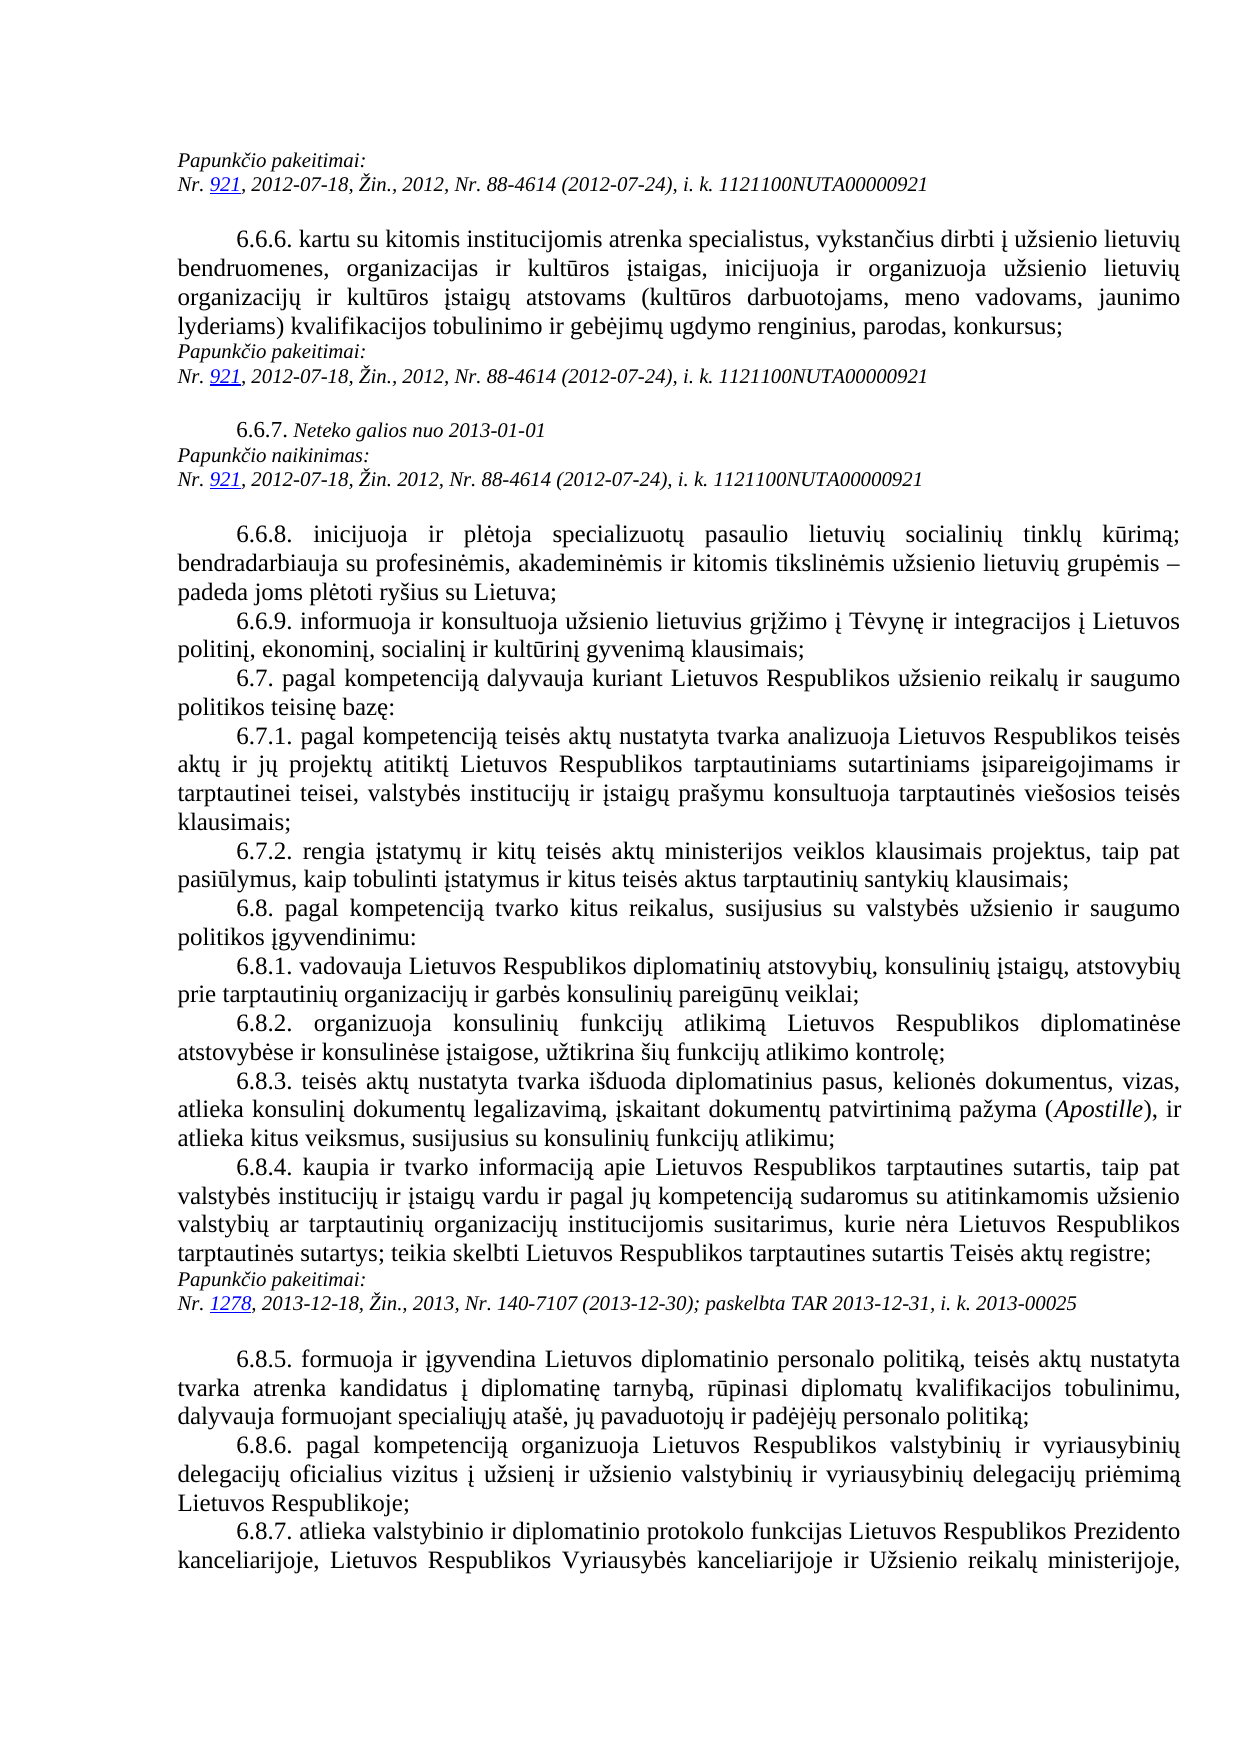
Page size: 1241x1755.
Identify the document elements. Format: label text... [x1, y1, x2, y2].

text 6.8.1. vadovauja Lietuvos Respublikos diplomatinių atstovybių, konsulinių įstaigų, atstovybių prie tarptautinių organizacijų ir garbės konsulinių pareigūnų veiklai; [177, 951, 1181, 1008]
text 6.7. pagal kompetenciją dalyvauja kuriant Lietuvos Respublikos užsienio reikalų ir saugumo politikos teisinę bazę: [177, 663, 1181, 721]
text Nr. 921, 2012-07-18, Žin., 2012, Nr. 88-4614 (2012-07-24), i. k. 1121100NUTA00000921 [177, 172, 1181, 196]
text 6.6.6. kartu su kitomis institucijomis atrenka specialistus, vykstančius dirbti į užsienio lietuvių bendruomenes, organizacijas ir kultūros įstaigas, inicijuoja ir organizuoja užsienio lietuvių organizacijų ir kultūros įstaigų atstovams (kultūros darbuotojams, meno vadovams, jaunimo lyderiams) kvalifikacijos tobulinimo ir gebėjimų ugdymo renginius, parodas, konkursus; [177, 224, 1181, 339]
text 6.7.2. rengia įstatymų ir kitų teisės aktų ministerijos veiklos klausimais projektus, taip pat pasiūlymus, kaip tobulinti įstatymus ir kitus teisės aktus tarptautinių santykių klausimais; [177, 836, 1181, 893]
text 6.8.3. teisės aktų nustatyta tvarka išduoda diplomatinius pasus, kelionės dokumentus, vizas, atlieka konsulinį dokumentų legalizavimą, įskaitant dokumentų patvirtinimą pažyma (Apostille), ir atlieka kitus veiksmus, susijusius su konsulinių funkcijų atlikimu; [177, 1066, 1181, 1152]
text Nr. 921, 2012-07-18, Žin. 2012, Nr. 88-4614 (2012-07-24), i. k. 1121100NUTA00000921 [177, 467, 1181, 491]
text Nr. 921, 2012-07-18, Žin., 2012, Nr. 88-4614 (2012-07-24), i. k. 1121100NUTA00000921 [177, 363, 1181, 388]
text 6.8.2. organizuoja konsulinių funkcijų atlikimą Lietuvos Respublikos diplomatinėse atstovybėse ir konsulinėse įstaigose, užtikrina šių funkcijų atlikimo kontrolę; [177, 1008, 1181, 1066]
text 6.8.6. pagal kompetenciją organizuoja Lietuvos Respublikos valstybinių ir vyriausybinių delegacijų oficialius vizitus į užsienį ir užsienio valstybinių ir vyriausybinių delegacijų priėmimą Lietuvos Respublikoje; [177, 1430, 1181, 1516]
text 6.6.8. inicijuoja ir plėtoja specializuotų pasaulio lietuvių socialinių tinklų kūrimą; bendradarbiauja su profesinėmis, akademinėmis ir kitomis tikslinėmis užsienio lietuvių grupėmis – padeda joms plėtoti ryšius su Lietuva; [177, 519, 1181, 606]
text Papunkčio pakeitimai: [177, 1267, 1181, 1291]
text 6.7.1. pagal kompetenciją teisės aktų nustatyta tvarka analizuoja Lietuvos Respublikos teisės aktų ir jų projektų atitiktį Lietuvos Respublikos tarptautiniams sutartiniams įsipareigojimams ir tarptautinei teisei, valstybės institucijų ir įstaigų prašymu konsultuoja tarptautinės viešosios teisės klausimais; [177, 721, 1181, 836]
text 6.6.7. Neteko galios nuo 2013-01-01 [177, 416, 1181, 443]
text 6.6.9. informuoja ir konsultuoja užsienio lietuvius grįžimo į Tėvynę ir integracijos į Lietuvos politinį, ekonominį, socialinį ir kultūrinį gyvenimą klausimais; [177, 606, 1181, 663]
text Papunkčio pakeitimai: [177, 339, 1181, 363]
text Nr. 1278, 2013-12-18, Žin., 2013, Nr. 140-7107 (2013-12-30); paskelbta TAR 2013-12-31, i. k. 2013-00025 [177, 1291, 1181, 1315]
text Papunkčio pakeitimai: [177, 148, 1181, 172]
text 6.8. pagal kompetenciją tvarko kitus reikalus, susijusius su valstybės užsienio ir saugumo politikos įgyvendinimu: [177, 893, 1181, 951]
text Papunkčio naikinimas: [177, 443, 1181, 467]
text 6.8.7. atlieka valstybinio ir diplomatinio protokolo funkcijas Lietuvos Respublikos Prezidento kanceliarijoje, Lietuvos Respublikos Vyriausybės kanceliarijoje ir Užsienio reikalų ministerijoje, [177, 1516, 1181, 1574]
text 6.8.4. kaupia ir tvarko informaciją apie Lietuvos Respublikos tarptautines sutartis, taip pat valstybės institucijų ir įstaigų vardu ir pagal jų kompetenciją sudaromus su atitinkamomis užsienio valstybių ar tarptautinių organizacijų institucijomis susitarimus, kurie nėra Lietuvos Respublikos tarptautinės sutartys; teikia skelbti Lietuvos Respublikos tarptautines sutartis Teisės aktų registre; [177, 1152, 1181, 1267]
text 6.8.5. formuoja ir įgyvendina Lietuvos diplomatinio personalo politiką, teisės aktų nustatyta tvarka atrenka kandidatus į diplomatinę tarnybą, rūpinasi diplomatų kvalifikacijos tobulinimu, dalyvauja formuojant specialiųjų atašė, jų pavaduotojų ir padėjėjų personalo politiką; [177, 1344, 1181, 1430]
